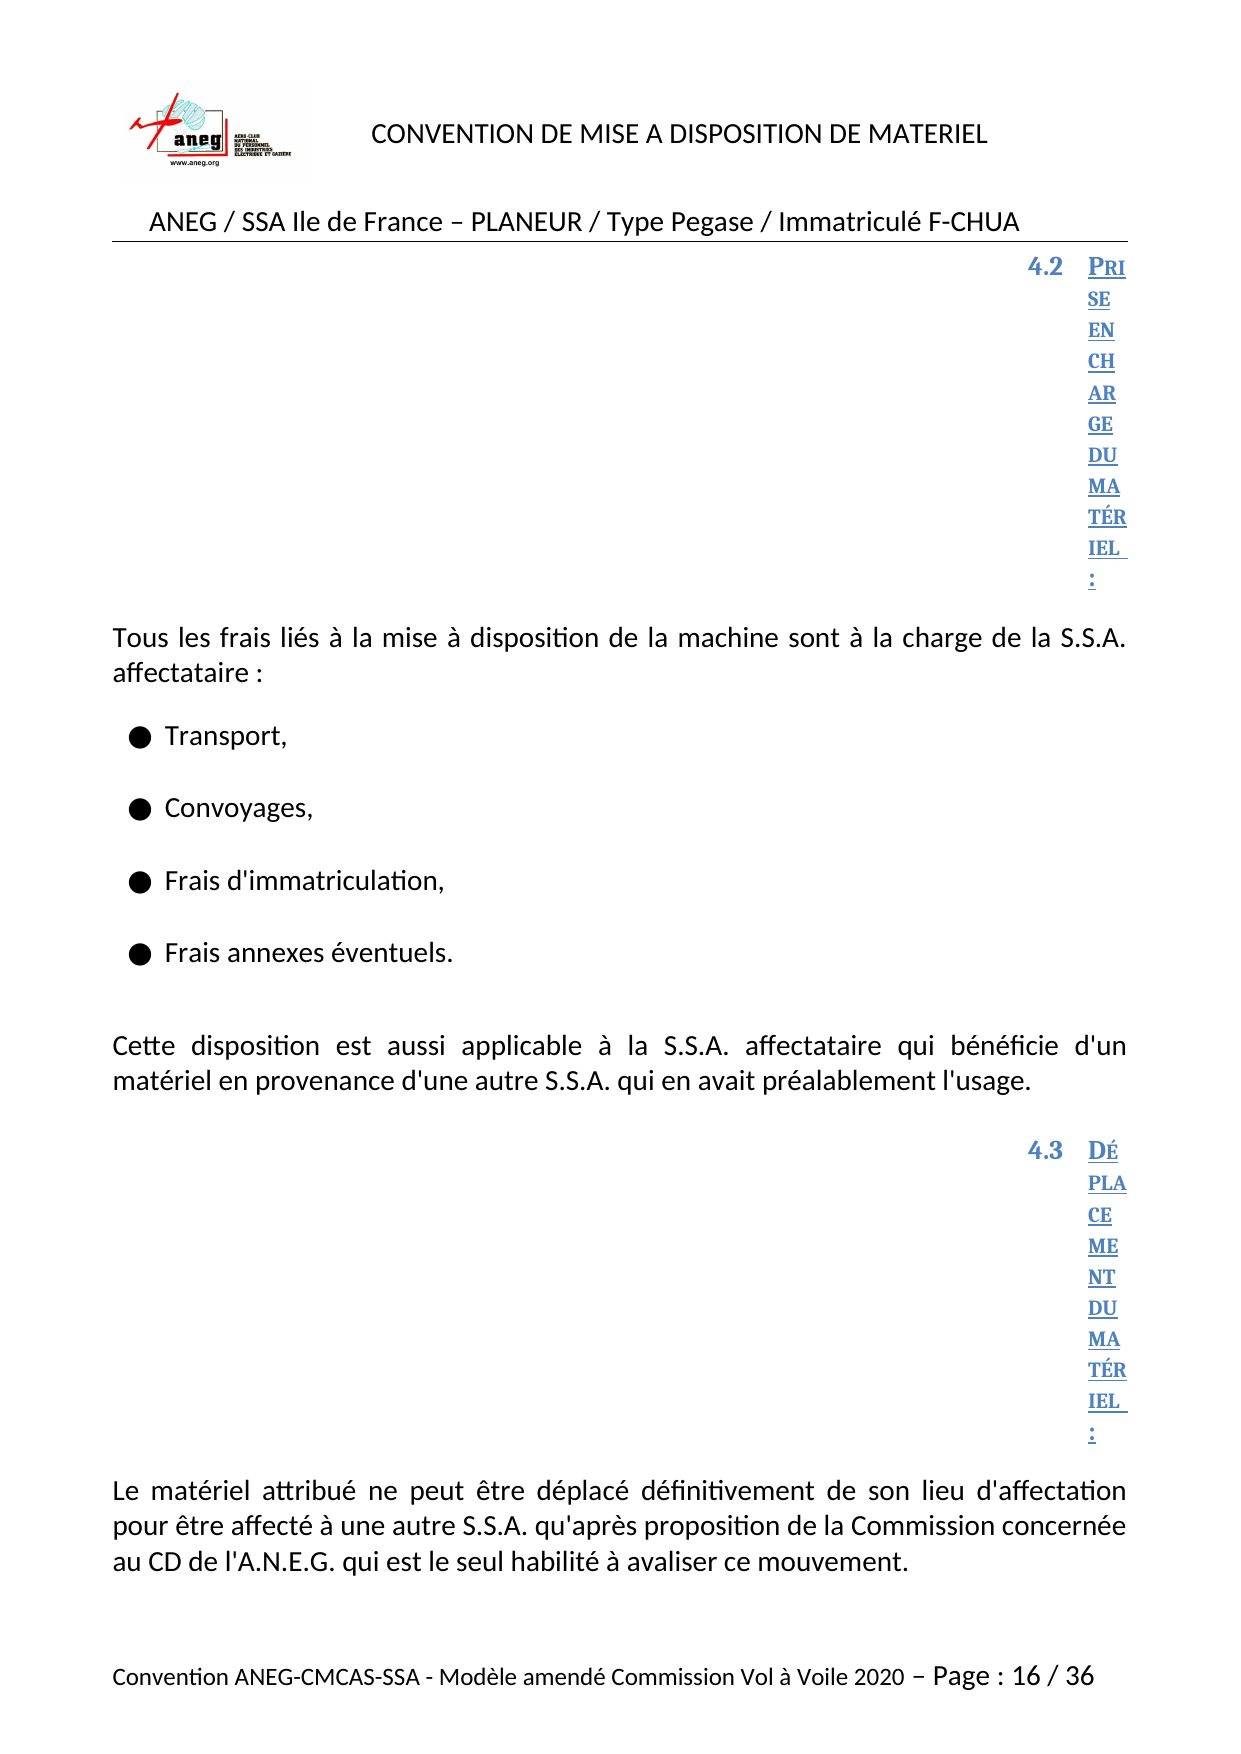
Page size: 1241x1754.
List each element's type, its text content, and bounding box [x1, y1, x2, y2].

picture [123, 81, 307, 185]
text Cette disposition est aussi applicable à la S.S.A. affectataire qui bénéficie d'un matériel en provenance d'une autre S.S.A. qui en avait préalablement l'usage. [112, 1027, 1128, 1098]
subtitle Déplacement du matériel : [1028, 1135, 1128, 1447]
subtitle Prise en charge du matériel : [1028, 251, 1128, 594]
list Transport, [127, 702, 1128, 762]
list Convoyages, [127, 775, 1128, 834]
list Frais annexes éventuels. [127, 919, 1128, 979]
text Le matériel attribué ne peut être déplacé définitivement de son lieu d'affectation pour être affecté à une autre S.S.A. qu'après proposition de la Commission concernée au CD de l'A.N.E.G. qui est le seul habilité à avaliser ce mouvement. [112, 1472, 1128, 1579]
text Tous les frais liés à la mise à disposition de la machine sont à la charge de la S.S.A. affectataire : [112, 619, 1128, 690]
list Frais d'immatriculation, [127, 847, 1128, 907]
